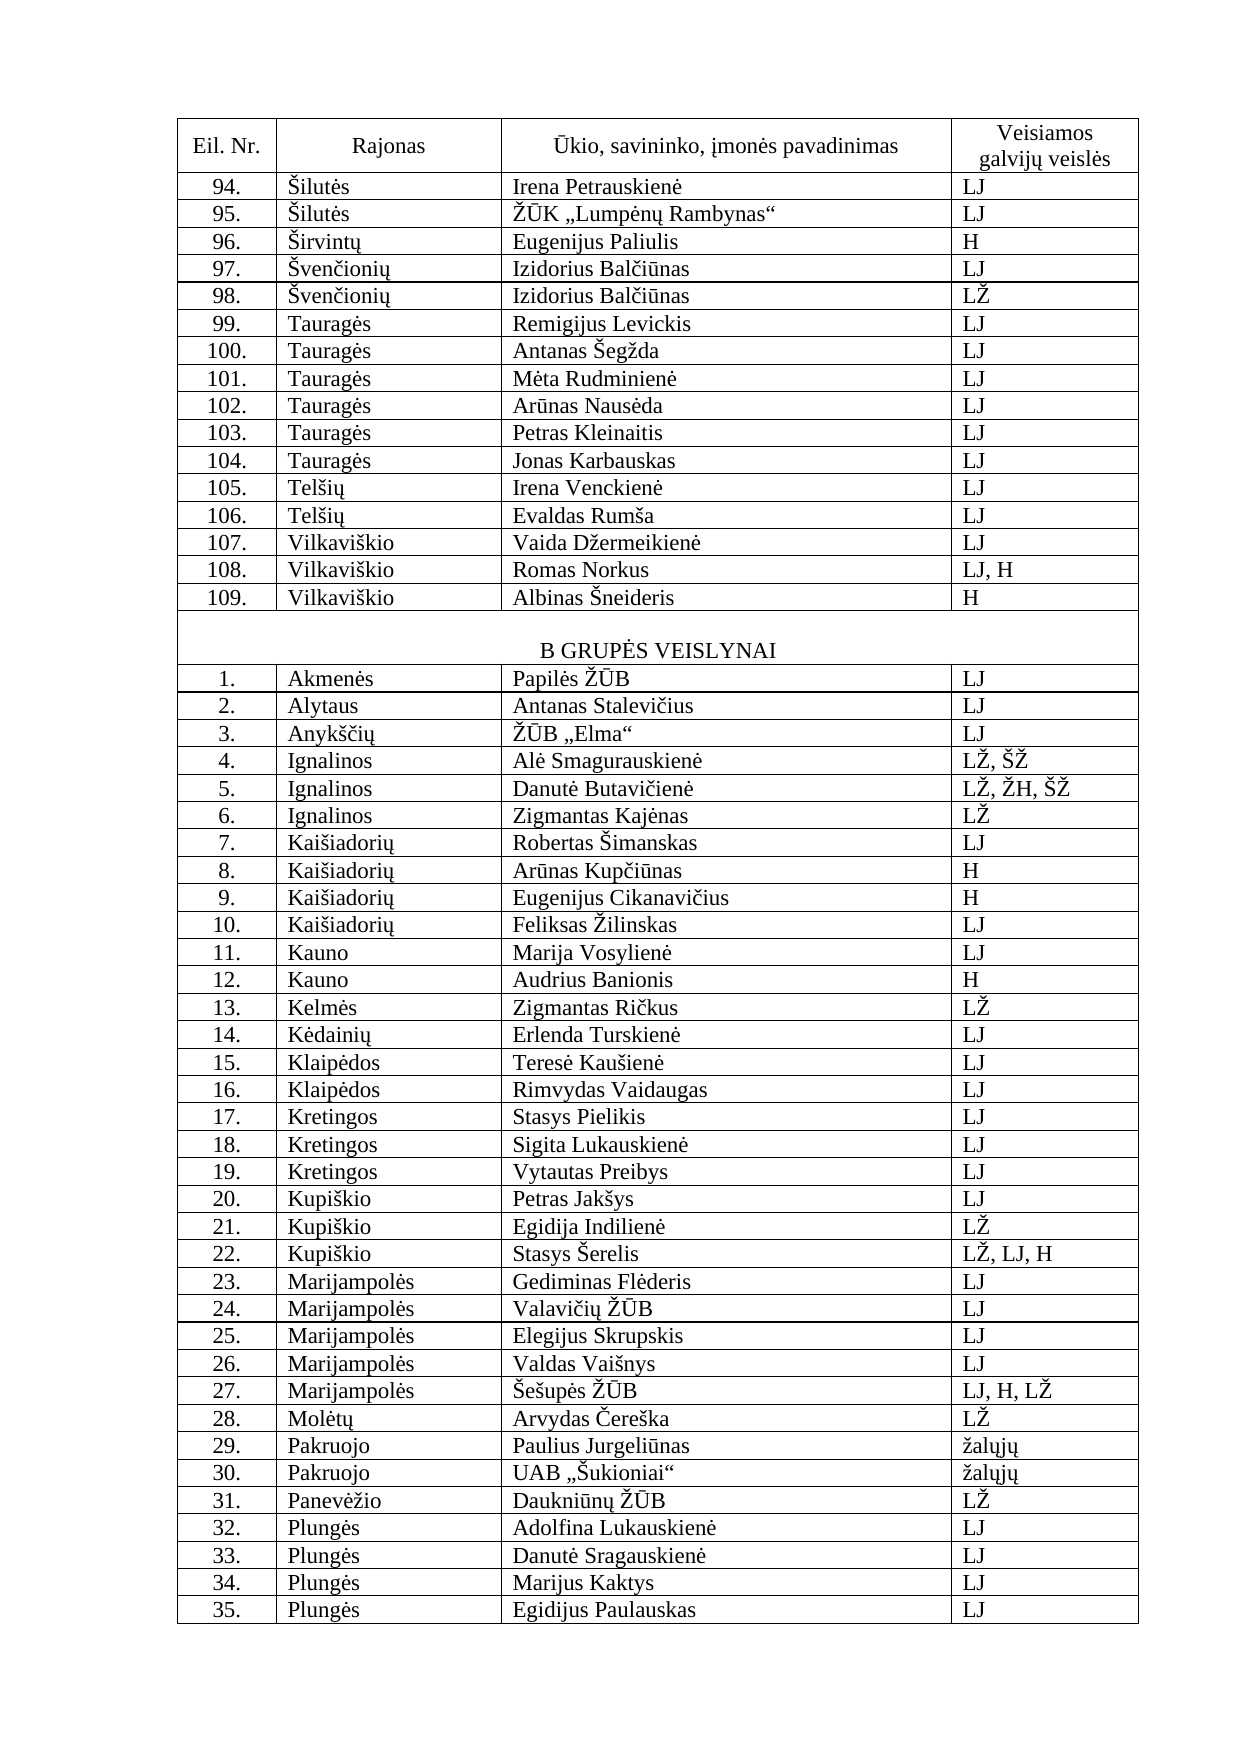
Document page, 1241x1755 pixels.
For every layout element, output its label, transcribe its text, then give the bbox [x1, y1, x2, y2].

table_cell LJ [952, 474, 1138, 501]
table_cell LJ [952, 365, 1138, 391]
table_cell 16. [178, 1076, 276, 1102]
table_cell 109. [178, 584, 276, 610]
table_cell Zigmantas Ričkus [502, 994, 951, 1020]
table_cell Pakruojo [277, 1432, 501, 1458]
table_cell LJ [952, 829, 1138, 856]
table_cell Vaida Džermeikienė [502, 529, 951, 555]
table_cell Kupiškio [277, 1213, 501, 1239]
table_cell Egidijus Paulauskas [502, 1596, 951, 1623]
table_cell 94. [178, 173, 276, 199]
table_cell LJ [952, 337, 1138, 364]
table_cell Arvydas Čereška [502, 1405, 951, 1431]
table_cell Tauragės [277, 337, 501, 364]
table_cell Antanas Stalevičius [502, 693, 951, 719]
table_cell LJ [952, 1076, 1138, 1102]
table_cell LŽ [952, 994, 1138, 1020]
table_cell LŽ [952, 1213, 1138, 1239]
table_cell Albinas Šneideris [502, 584, 951, 610]
table_cell 104. [178, 447, 276, 473]
table_cell 2. [178, 693, 276, 719]
table_cell Alytaus [277, 693, 501, 719]
table_cell Plungės [277, 1596, 501, 1623]
table_cell Irena Venckienė [502, 474, 951, 501]
table_cell 33. [178, 1542, 276, 1568]
table_cell 7. [178, 829, 276, 856]
table_cell 17. [178, 1103, 276, 1130]
table_cell H [952, 228, 1138, 254]
table_cell LJ [952, 1158, 1138, 1184]
table_cell Robertas Šimanskas [502, 829, 951, 856]
table_cell Kaišiadorių [277, 857, 501, 883]
table_cell B GRUPĖS VEISLYNAI [178, 611, 1138, 664]
table_cell Kauno [277, 966, 501, 993]
table_cell 26. [178, 1350, 276, 1376]
table_cell H [952, 584, 1138, 610]
table_cell LJ [952, 1268, 1138, 1294]
table_cell Tauragės [277, 420, 501, 446]
table_cell Marijus Kaktys [502, 1569, 951, 1595]
table_cell H [952, 857, 1138, 883]
table_cell Kauno [277, 939, 501, 965]
table_cell Marijampolės [277, 1350, 501, 1376]
table_cell LŽ, ŠŽ [952, 747, 1138, 773]
table_cell LJ [952, 1295, 1138, 1321]
table_cell 4. [178, 747, 276, 773]
table_cell Teresė Kaušienė [502, 1049, 951, 1075]
table_cell Jonas Karbauskas [502, 447, 951, 473]
table_cell 35. [178, 1596, 276, 1623]
table_cell 19. [178, 1158, 276, 1184]
table_cell 95. [178, 200, 276, 227]
table_cell UAB „Šukioniai“ [502, 1460, 951, 1486]
table_cell LŽ [952, 1487, 1138, 1513]
table_cell Telšių [277, 502, 501, 528]
table_cell 23. [178, 1268, 276, 1294]
table_cell Adolfina Lukauskienė [502, 1514, 951, 1541]
table_cell Arūnas Nausėda [502, 392, 951, 418]
table_cell Egidija Indilienė [502, 1213, 951, 1239]
table_cell LŽ [952, 283, 1138, 309]
table_cell Zigmantas Kajėnas [502, 802, 951, 828]
table_cell 107. [178, 529, 276, 555]
table_cell 31. [178, 1487, 276, 1513]
table_cell LJ, H, LŽ [952, 1377, 1138, 1404]
table_cell Anykščių [277, 720, 501, 746]
table_cell 29. [178, 1432, 276, 1458]
table_cell LJ [952, 1049, 1138, 1075]
table_cell LJ, H [952, 556, 1138, 583]
table_header Ūkio, savininko, įmonės pavadinimas [502, 119, 951, 172]
table_cell Marija Vosylienė [502, 939, 951, 965]
table_cell 15. [178, 1049, 276, 1075]
table_cell LJ [952, 939, 1138, 965]
table_cell Kaišiadorių [277, 912, 501, 938]
table_cell LJ [952, 447, 1138, 473]
table_cell Stasys Pielikis [502, 1103, 951, 1130]
table_header Rajonas [277, 119, 501, 172]
table_cell Eugenijus Paliulis [502, 228, 951, 254]
table_cell Vilkaviškio [277, 556, 501, 583]
table_cell 8. [178, 857, 276, 883]
table_cell LJ [952, 912, 1138, 938]
table_cell žalųjų [952, 1432, 1138, 1458]
table_cell Gediminas Flėderis [502, 1268, 951, 1294]
table_cell Elegijus Skrupskis [502, 1323, 951, 1349]
table_cell LJ [952, 1131, 1138, 1157]
table_cell Kupiškio [277, 1186, 501, 1212]
table_cell Izidorius Balčiūnas [502, 255, 951, 281]
table_cell Kelmės [277, 994, 501, 1020]
table_cell 98. [178, 283, 276, 309]
table_cell 34. [178, 1569, 276, 1595]
table_cell LJ [952, 1350, 1138, 1376]
table_cell Pakruojo [277, 1460, 501, 1486]
table_cell 102. [178, 392, 276, 418]
table_cell LJ [952, 1596, 1138, 1623]
table_cell Tauragės [277, 310, 501, 336]
table_cell LJ [952, 1103, 1138, 1130]
table_cell Mėta Rudminienė [502, 365, 951, 391]
table_cell Klaipėdos [277, 1049, 501, 1075]
table_cell Papilės ŽŪB [502, 665, 951, 691]
table_cell Kaišiadorių [277, 884, 501, 911]
table_cell Šilutės [277, 173, 501, 199]
table_cell LJ [952, 502, 1138, 528]
table_cell Akmenės [277, 665, 501, 691]
table_cell 5. [178, 775, 276, 801]
table_cell Erlenda Turskienė [502, 1021, 951, 1047]
table_cell Valavičių ŽŪB [502, 1295, 951, 1321]
table_cell Kupiškio [277, 1240, 501, 1267]
table_cell ŽŪB „Elma“ [502, 720, 951, 746]
table_cell Švenčionių [277, 283, 501, 309]
table_cell Kretingos [277, 1158, 501, 1184]
table_cell 101. [178, 365, 276, 391]
table_cell Daukniūnų ŽŪB [502, 1487, 951, 1513]
table_cell 27. [178, 1377, 276, 1404]
table_cell Danutė Sragauskienė [502, 1542, 951, 1568]
table_cell Eugenijus Cikanavičius [502, 884, 951, 911]
table_cell LJ [952, 693, 1138, 719]
table_cell Petras Jakšys [502, 1186, 951, 1212]
table_cell 3. [178, 720, 276, 746]
table_cell 9. [178, 884, 276, 911]
table_cell Plungės [277, 1542, 501, 1568]
table_cell Izidorius Balčiūnas [502, 283, 951, 309]
table_cell Tauragės [277, 447, 501, 473]
table_cell LJ [952, 1514, 1138, 1541]
table_cell 6. [178, 802, 276, 828]
table_cell 21. [178, 1213, 276, 1239]
table_cell LJ [952, 665, 1138, 691]
table_cell 22. [178, 1240, 276, 1267]
table_cell Marijampolės [277, 1377, 501, 1404]
table_cell Stasys Šerelis [502, 1240, 951, 1267]
table_header Eil. Nr. [178, 119, 276, 172]
table_cell Tauragės [277, 392, 501, 418]
table_cell Širvintų [277, 228, 501, 254]
table_cell 24. [178, 1295, 276, 1321]
table_cell 105. [178, 474, 276, 501]
table_cell Klaipėdos [277, 1076, 501, 1102]
table_cell Kėdainių [277, 1021, 501, 1047]
table_cell 13. [178, 994, 276, 1020]
table_cell LJ [952, 200, 1138, 227]
table_cell 18. [178, 1131, 276, 1157]
table_cell Marijampolės [277, 1268, 501, 1294]
table_cell Vilkaviškio [277, 529, 501, 555]
table_cell LJ [952, 392, 1138, 418]
table_cell Remigijus Levickis [502, 310, 951, 336]
table_cell 106. [178, 502, 276, 528]
table_cell LJ [952, 173, 1138, 199]
table_cell Kretingos [277, 1131, 501, 1157]
table_cell LJ [952, 720, 1138, 746]
table_cell Tauragės [277, 365, 501, 391]
table_cell Romas Norkus [502, 556, 951, 583]
table_cell 28. [178, 1405, 276, 1431]
table_cell Petras Kleinaitis [502, 420, 951, 446]
table_cell H [952, 966, 1138, 993]
table_cell Ignalinos [277, 747, 501, 773]
table_cell LŽ, LJ, H [952, 1240, 1138, 1267]
table_cell ŽŪK „Lumpėnų Rambynas“ [502, 200, 951, 227]
table_cell Irena Petrauskienė [502, 173, 951, 199]
table_cell Danutė Butavičienė [502, 775, 951, 801]
table_cell LŽ [952, 802, 1138, 828]
table_cell Valdas Vaišnys [502, 1350, 951, 1376]
table_cell Rimvydas Vaidaugas [502, 1076, 951, 1102]
table_cell LJ [952, 1323, 1138, 1349]
table_cell 10. [178, 912, 276, 938]
table_cell 30. [178, 1460, 276, 1486]
table_cell Marijampolės [277, 1323, 501, 1349]
table_cell LJ [952, 1569, 1138, 1595]
table_cell Plungės [277, 1514, 501, 1541]
table_cell Antanas Šegžda [502, 337, 951, 364]
table_cell 25. [178, 1323, 276, 1349]
table_cell Sigita Lukauskienė [502, 1131, 951, 1157]
table_cell žalųjų [952, 1460, 1138, 1486]
table_header Veisiamos galvijų veislės [952, 119, 1138, 172]
table_cell Molėtų [277, 1405, 501, 1431]
table_cell 103. [178, 420, 276, 446]
table_cell Marijampolės [277, 1295, 501, 1321]
table_cell 20. [178, 1186, 276, 1212]
table_cell 99. [178, 310, 276, 336]
table_cell Evaldas Rumša [502, 502, 951, 528]
table_cell Kaišiadorių [277, 829, 501, 856]
table_cell Kretingos [277, 1103, 501, 1130]
table_cell LŽ, ŽH, ŠŽ [952, 775, 1138, 801]
table_cell LJ [952, 1542, 1138, 1568]
table_cell Alė Smagurauskienė [502, 747, 951, 773]
table_cell LJ [952, 255, 1138, 281]
table_cell LJ [952, 1186, 1138, 1212]
table_cell LJ [952, 310, 1138, 336]
table_cell Audrius Banionis [502, 966, 951, 993]
table_cell Feliksas Žilinskas [502, 912, 951, 938]
table_cell 97. [178, 255, 276, 281]
table_cell 12. [178, 966, 276, 993]
table_cell Švenčionių [277, 255, 501, 281]
table_cell LŽ [952, 1405, 1138, 1431]
table_cell 11. [178, 939, 276, 965]
table_cell Vytautas Preibys [502, 1158, 951, 1184]
table_cell Telšių [277, 474, 501, 501]
table_cell Plungės [277, 1569, 501, 1595]
table_cell Ignalinos [277, 775, 501, 801]
table_cell LJ [952, 529, 1138, 555]
table_cell H [952, 884, 1138, 911]
table_cell Paulius Jurgeliūnas [502, 1432, 951, 1458]
table_cell Šilutės [277, 200, 501, 227]
table_cell Vilkaviškio [277, 584, 501, 610]
table_cell 100. [178, 337, 276, 364]
table_cell 96. [178, 228, 276, 254]
table_cell Arūnas Kupčiūnas [502, 857, 951, 883]
table_cell 32. [178, 1514, 276, 1541]
table_cell Šešupės ŽŪB [502, 1377, 951, 1404]
table_cell 108. [178, 556, 276, 583]
table_cell 1. [178, 665, 276, 691]
table_cell Panevėžio [277, 1487, 501, 1513]
table_cell LJ [952, 1021, 1138, 1047]
table_cell Ignalinos [277, 802, 501, 828]
table_cell LJ [952, 420, 1138, 446]
table_cell 14. [178, 1021, 276, 1047]
